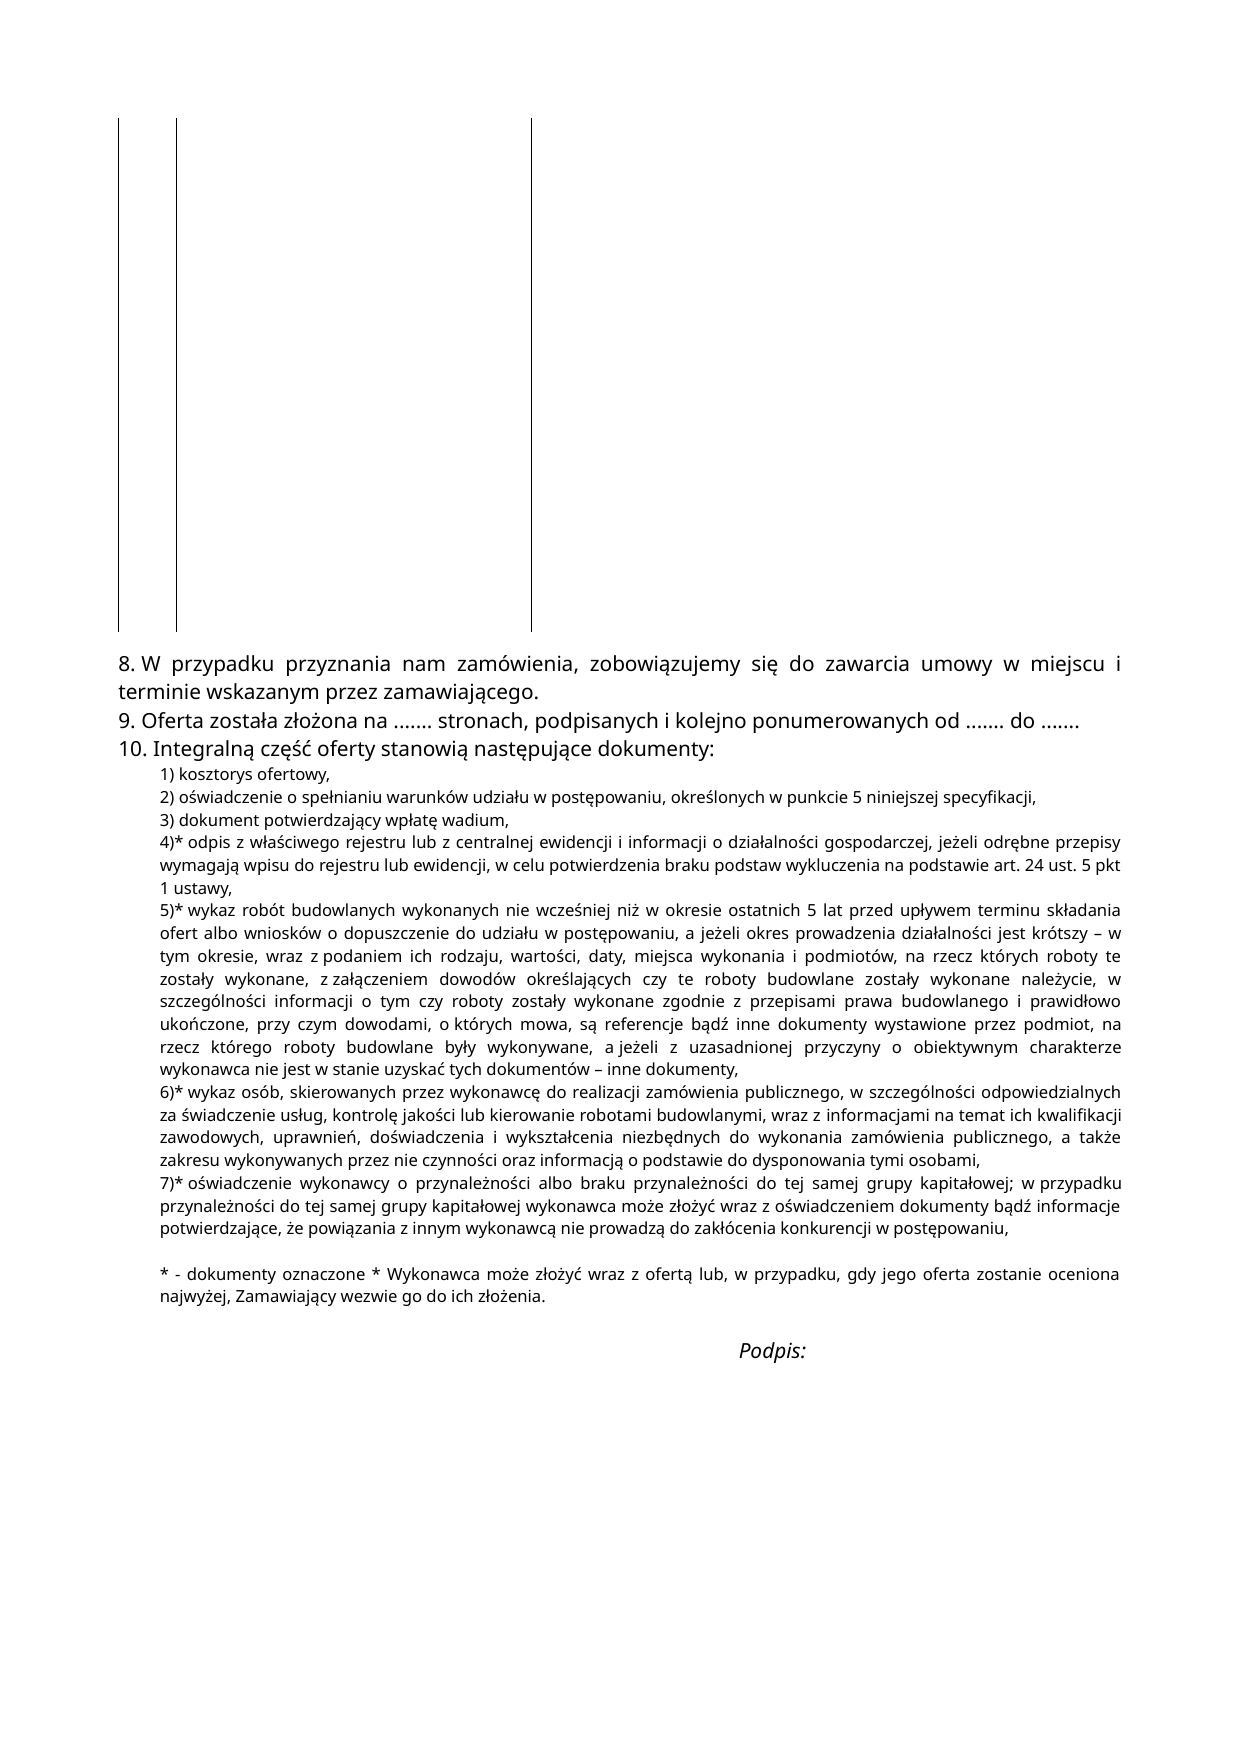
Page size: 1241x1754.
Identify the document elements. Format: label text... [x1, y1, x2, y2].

text 3) dokument potwierdzający wpłatę wadium, [159, 808, 1122, 831]
text 10. Integralną część oferty stanowią następujące dokumenty: [118, 734, 1122, 763]
text 1) kosztorys ofertowy, [159, 763, 1122, 785]
text 7)* oświadczenie wykonawcy o przynależności albo braku przynależności do tej samej grupy kapitałowej; w przypadku przynależności do tej samej grupy kapitałowej wykonawca może złożyć wraz z oświadczeniem dokumenty bądź informacje potwierdzające, że powiązania z innym wykonawcą nie prowadzą do zakłócenia konkurencji w postępowaniu, [159, 1171, 1122, 1239]
text 8. W przypadku przyznania nam zamówienia, zobowiązujemy się do zawarcia umowy w miejscu i terminie wskazanym przez zamawiającego. [118, 649, 1122, 706]
text 9. Oferta została złożona na ....... stronach, podpisanych i kolejno ponumerowanych od ....... do ....... [118, 706, 1122, 734]
text 6)* wykaz osób, skierowanych przez wykonawcę do realizacji zamówienia publicznego, w szczególności odpowiedzialnych za świadczenie usług, kontrolę jakości lub kierowanie robotami budowlanymi, wraz z informacjami na temat ich kwalifikacji zawodowych, uprawnień, doświadczenia i wykształcenia niezbędnych do wykonania zamówienia publicznego, a także zakresu wykonywanych przez nie czynności oraz informacją o podstawie do dysponowania tymi osobami, [159, 1081, 1122, 1171]
text 2) oświadczenie o spełnianiu warunków udziału w postępowaniu, określonych w punkcie 5 niniejszej specyfikacji, [159, 785, 1122, 808]
text 4)* odpis z właściwego rejestru lub z centralnej ewidencji i informacji o działalności gospodarczej, jeżeli odrębne przepisy wymagają wpisu do rejestru lub ewidencji, w celu potwierdzenia braku podstaw wykluczenia na podstawie art. 24 ust. 5 pkt 1 ustawy, [159, 831, 1122, 899]
table_cell [177, 118, 531, 632]
text * - dokumenty oznaczone * Wykonawca może złożyć wraz z ofertą lub, w przypadku, gdy jego oferta zostanie oceniona najwyżej, Zamawiający wezwie go do ich złożenia. [159, 1262, 1122, 1308]
table_cell [532, 118, 1122, 632]
table_cell [119, 118, 176, 632]
text 5)* wykaz robót budowlanych wykonanych nie wcześniej niż w okresie ostatnich 5 lat przed upływem terminu składania ofert albo wniosków o dopuszczenie do udziału w postępowaniu, a jeżeli okres prowadzenia działalności jest krótszy – w tym okresie, wraz z podaniem ich rodzaju, wartości, daty, miejsca wykonania i podmiotów, na rzecz których roboty te zostały wykonane, z załączeniem dowodów określających czy te roboty budowlane zostały wykonane należycie, w szczególności informacji o tym czy roboty zostały wykonane zgodnie z przepisami prawa budowlanego i prawidłowo ukończone, przy czym dowodami, o których mowa, są referencje bądź inne dokumenty wystawione przez podmiot, na rzecz którego roboty budowlane były wykonywane, a jeżeli z uzasadnionej przyczyny o obiektywnym charakterze wykonawca nie jest w stanie uzyskać tych dokumentów – inne dokumenty, [159, 899, 1122, 1081]
text Podpis: [118, 1336, 1122, 1364]
